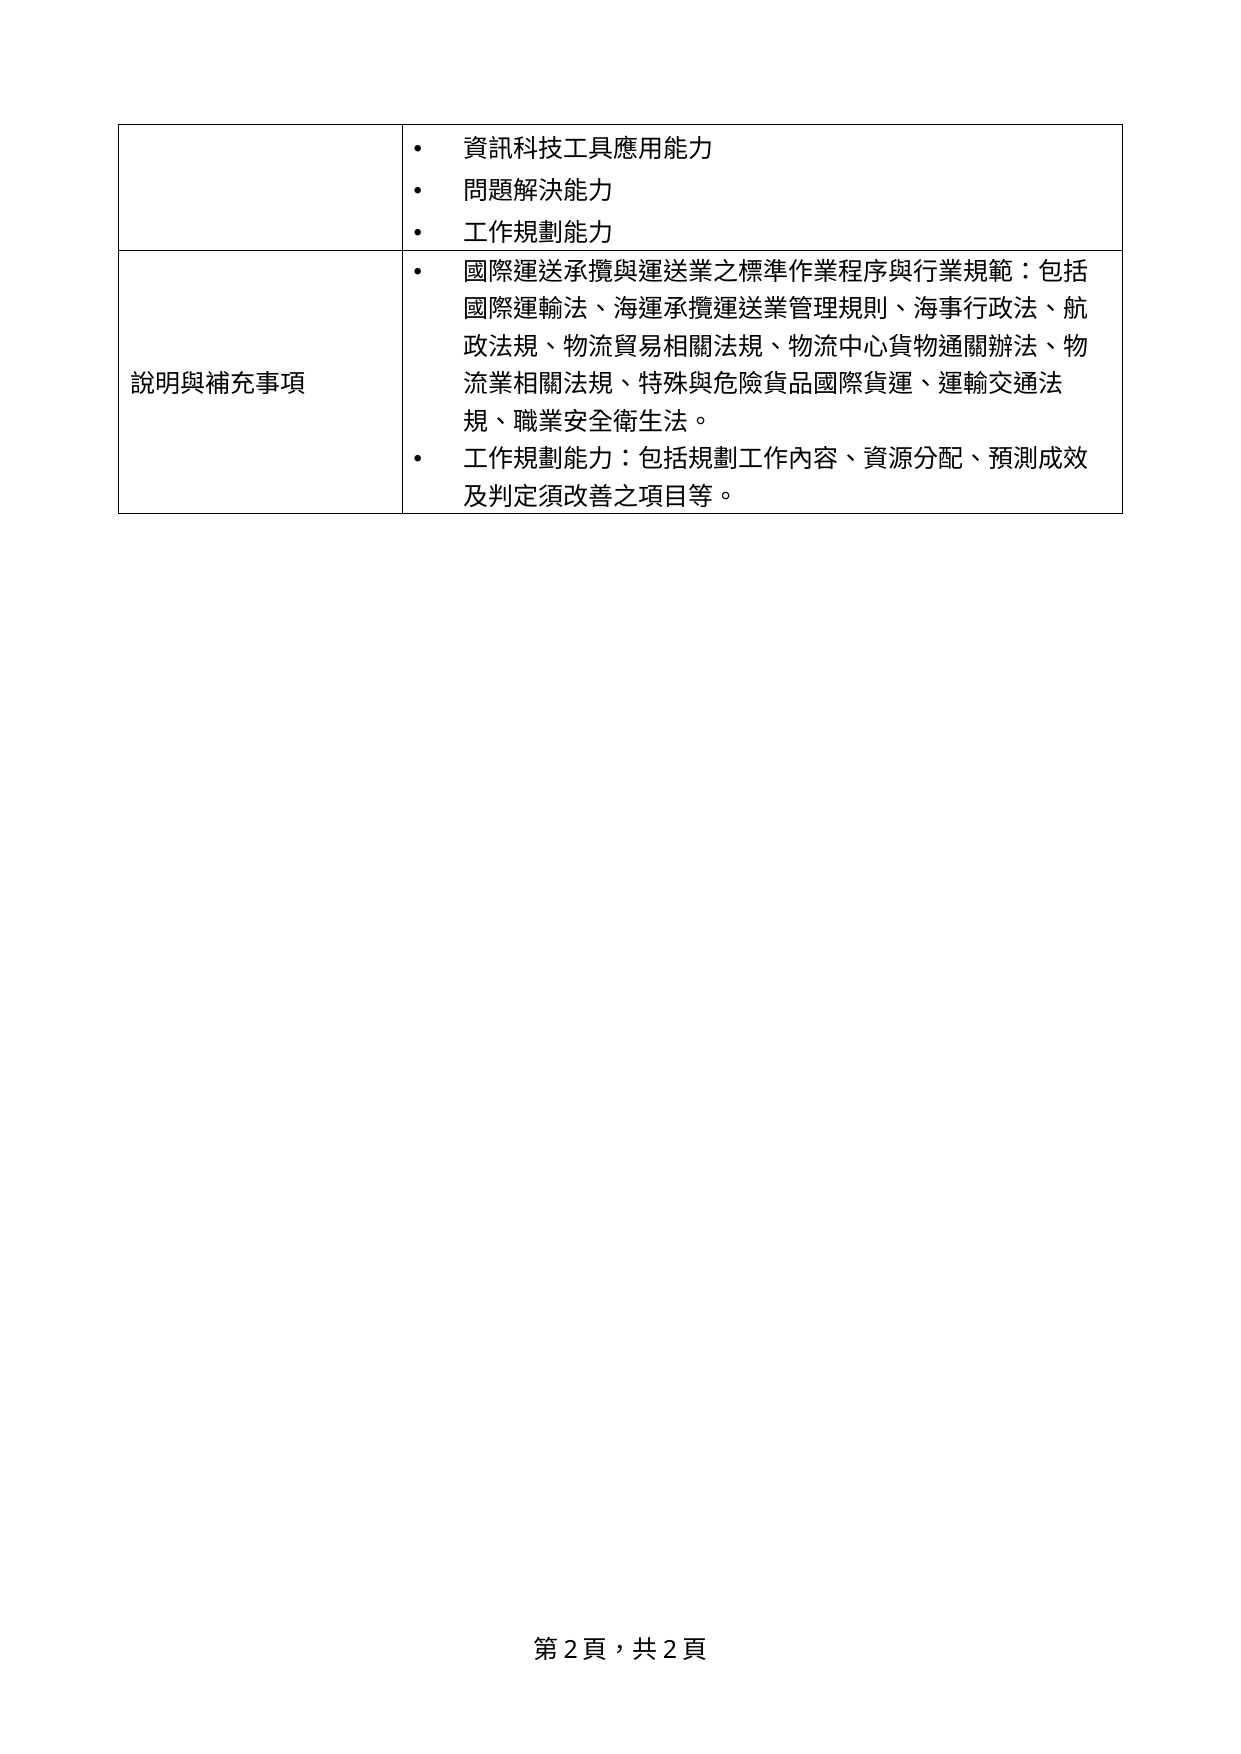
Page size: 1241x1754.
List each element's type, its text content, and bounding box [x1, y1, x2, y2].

table_cell 國際運送承攬與運送業之標準作業程序與行業規範：包括國際運輸法、海運承攬運送業管理規則、海事行政法、航政法規、物流貿易相關法規、物流中心貨物通關辦法、物流業相關法規、特殊與危險貨品國際貨運、運輸交通法規、職業安全衛生法。 工作規劃能力：包括規劃工作內容、資源分配、預測成效及判定須改善之項目等。 [403, 251, 1122, 513]
table_cell 溝通協調能力 讀寫能力 文書處理能力 資訊科技工具應用能力 問題解決能力 工作規劃能力 [403, 125, 1122, 249]
table_cell 說明與補充事項 [119, 251, 402, 513]
table_cell [119, 125, 402, 249]
